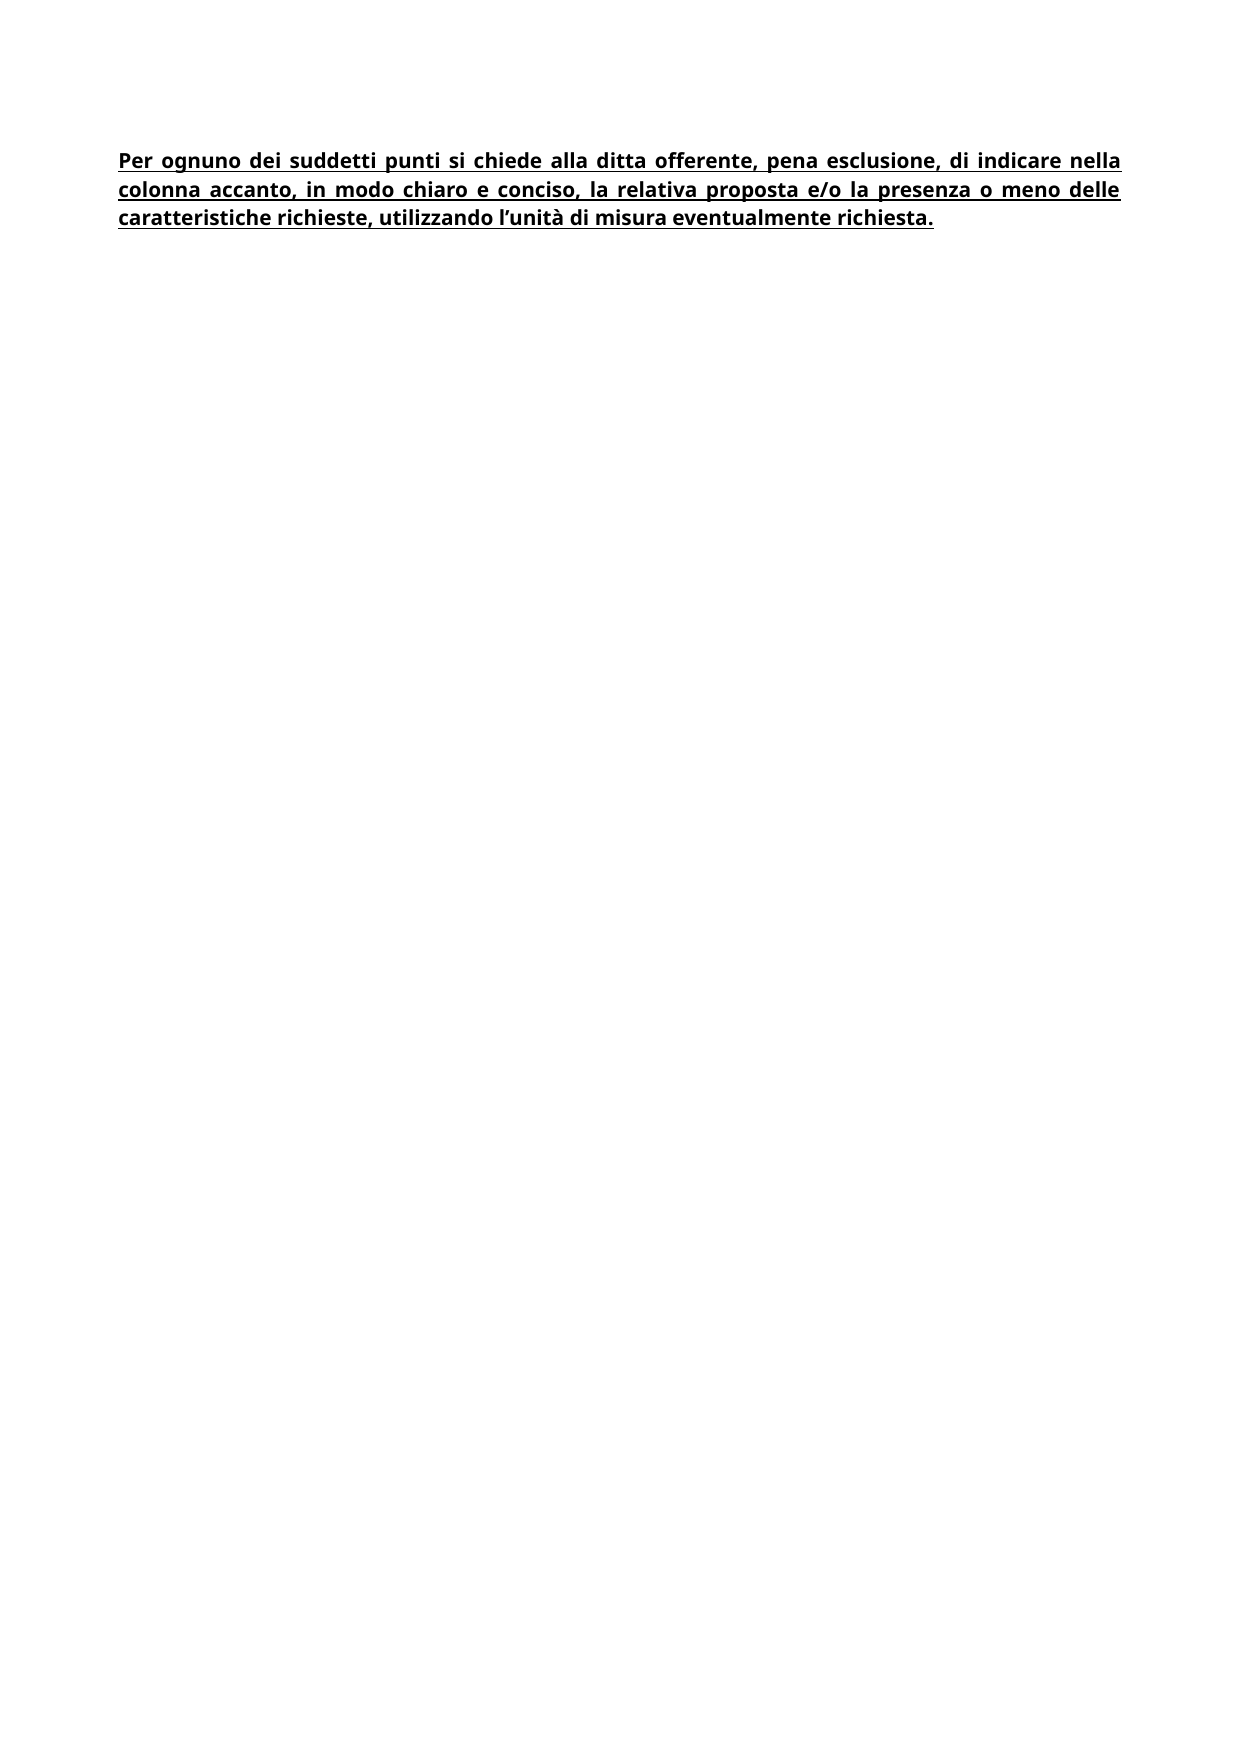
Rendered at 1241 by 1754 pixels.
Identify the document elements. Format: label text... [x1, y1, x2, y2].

text colonna accanto, in modo chiaro e conciso, la relativa proposta e/o la presenza o meno delle caratteristiche richieste, utilizzando l’unità di misura eventualmente richiesta. [118, 172, 1122, 232]
text Per ognuno dei suddetti punti si chiede alla ditta offerente, pena esclusione, di indicare nella [118, 147, 1122, 171]
